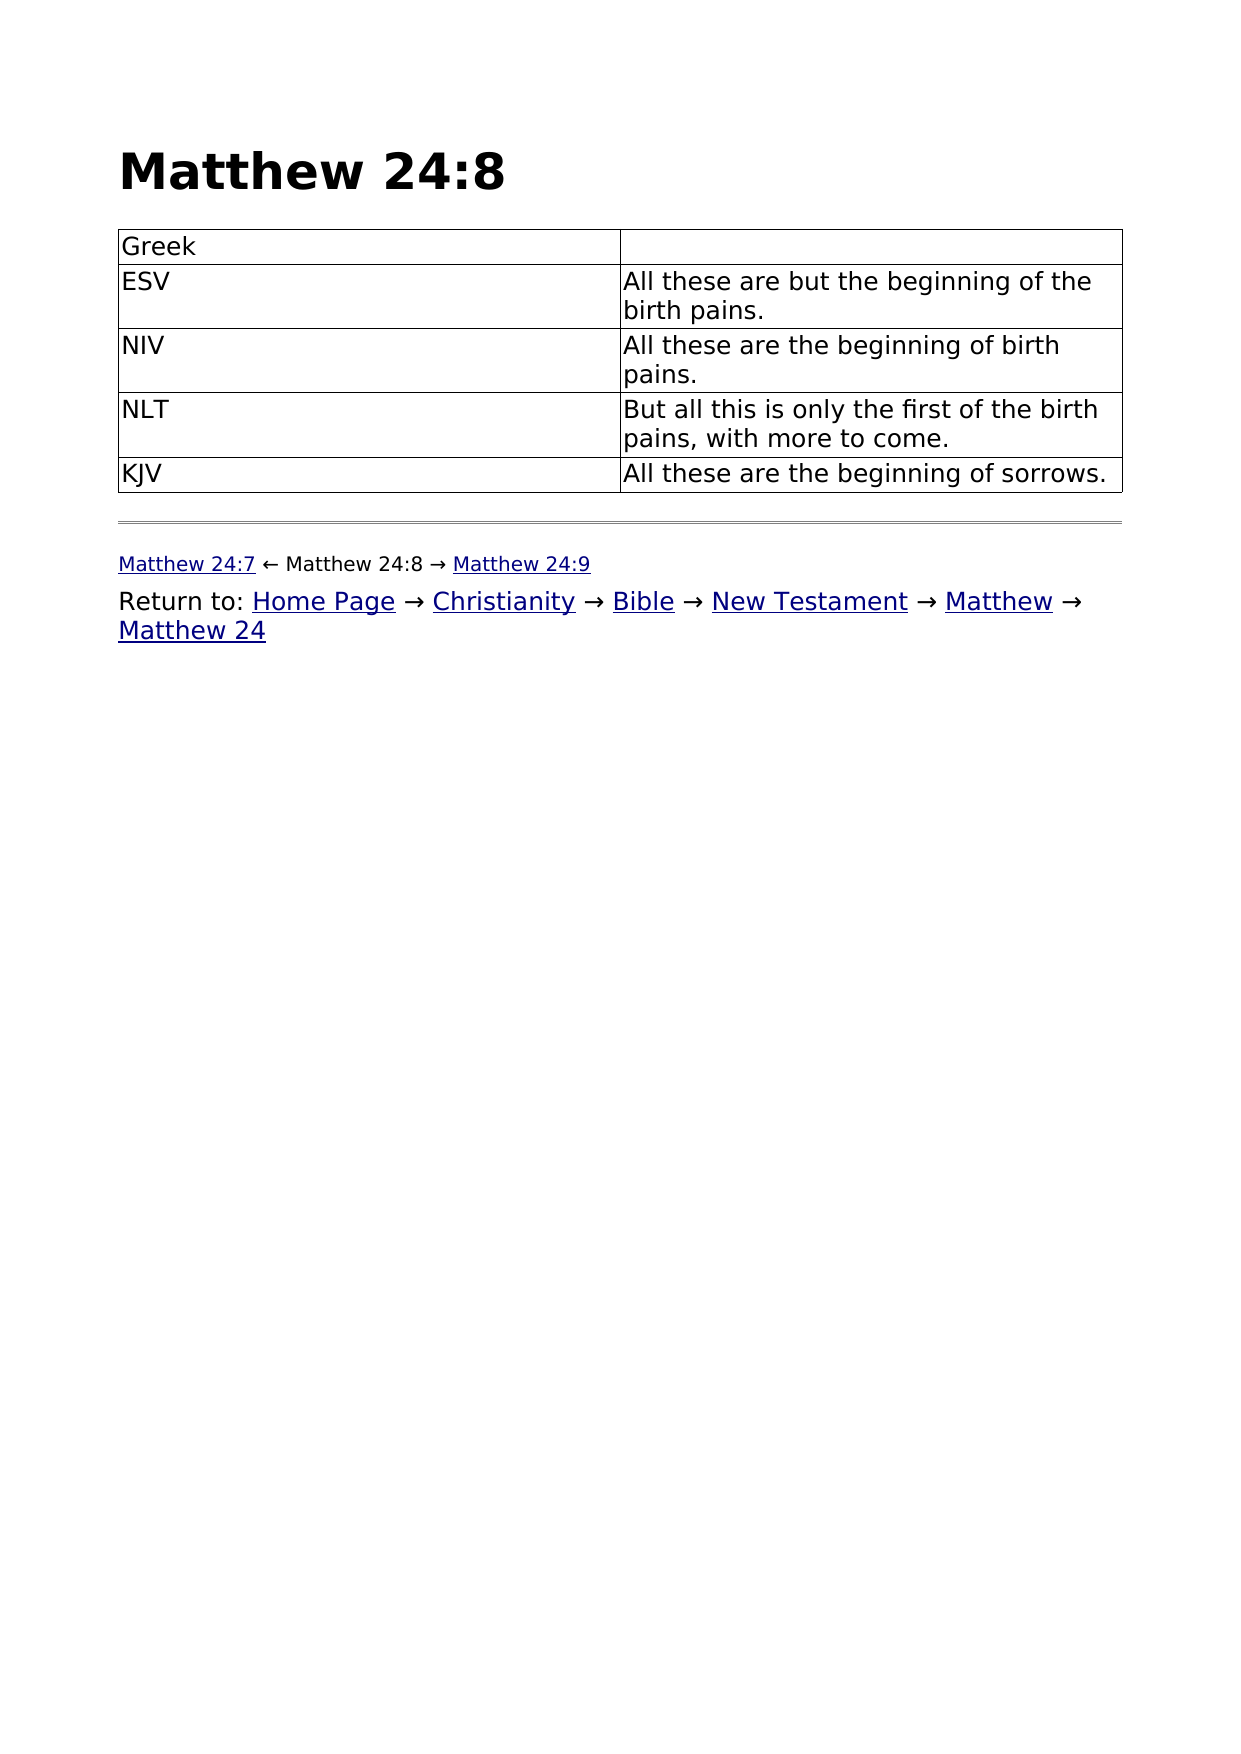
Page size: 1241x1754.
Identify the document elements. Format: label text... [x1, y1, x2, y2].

table_header Greek [119, 230, 620, 264]
table_header [621, 230, 1122, 264]
text Return to: Home Page → Christianity → Bible → New Testament → Matthew → Matthew 24 [118, 587, 1122, 645]
table_cell KJV [119, 458, 620, 492]
subtitle Matthew 24:8 [118, 143, 1122, 201]
table_cell All these are the beginning of birth pains. [621, 329, 1122, 392]
table_cell NIV [119, 329, 620, 392]
table_cell ESV [119, 265, 620, 328]
table_cell All these are the beginning of sorrows. [621, 458, 1122, 492]
table_cell All these are but the beginning of the birth pains. [621, 265, 1122, 328]
table_cell NLT [119, 393, 620, 457]
text Matthew 24:7 ← Matthew 24:8 → Matthew 24:9 [118, 553, 1122, 587]
table_cell But all this is only the first of the birth pains, with more to come. [621, 393, 1122, 457]
